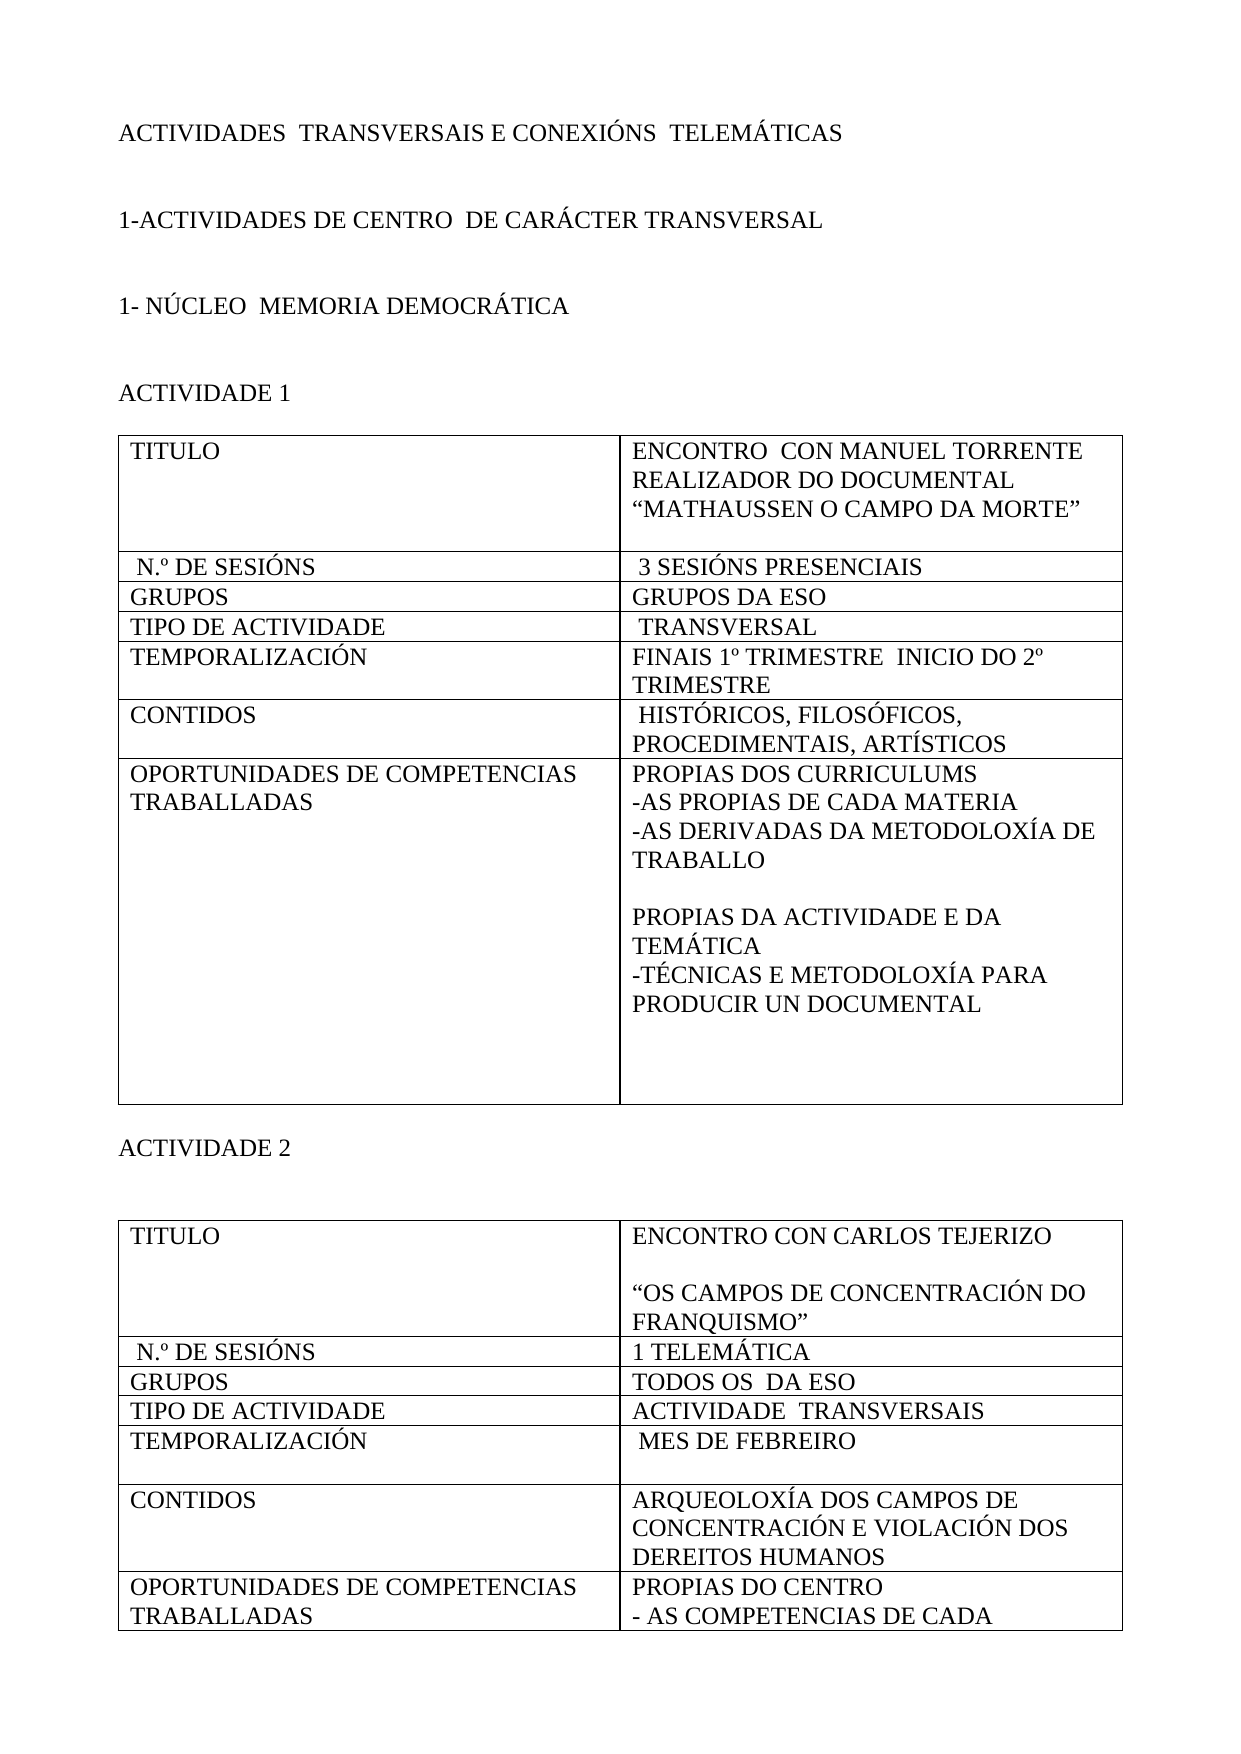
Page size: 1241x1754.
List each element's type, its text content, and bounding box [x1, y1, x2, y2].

table_cell OPORTUNIDADES DE COMPETENCIAS TRABALLADAS [119, 759, 619, 1104]
table_cell N.º DE SESIÓNS [119, 552, 619, 581]
table_cell PROPIAS DOS CURRICULUMS -AS PROPIAS DE CADA MATERIA -AS DERIVADAS DA METODOLOXÍA DE TRABALLO PROPIAS DA ACTIVIDADE E DA TEMÁTICA -TÉCNICAS E METODOLOXÍA PARA PRODUCIR UN DOCUMENTAL [621, 759, 1122, 1104]
table_cell GRUPOS [119, 582, 619, 611]
table_cell TIPO DE ACTIVIDADE [119, 1396, 619, 1425]
table_cell HISTÓRICOS, FILOSÓFICOS, PROCEDIMENTAIS, ARTÍSTICOS [621, 700, 1122, 758]
table_cell GRUPOS [119, 1367, 619, 1395]
table_header ENCONTRO CON CARLOS TEJERIZO “OS CAMPOS DE CONCENTRACIÓN DO FRANQUISMO” [621, 1221, 1122, 1336]
table_cell FINAIS 1º TRIMESTRE INICIO DO 2º TRIMESTRE [621, 642, 1122, 699]
table_cell N.º DE SESIÓNS [119, 1337, 619, 1366]
table_cell 3 SESIÓNS PRESENCIAIS [621, 552, 1122, 581]
table_cell MES DE FEBREIRO [621, 1426, 1122, 1484]
table_cell TEMPORALIZACIÓN [119, 642, 619, 699]
text 1- NÚCLEO MEMORIA DEMOCRÁTICA [118, 291, 1122, 320]
table_cell ACTIVIDADE TRANSVERSAIS [621, 1396, 1122, 1425]
table_cell TIPO DE ACTIVIDADE [119, 612, 619, 641]
table_cell GRUPOS DA ESO [621, 582, 1122, 611]
table_cell CONTIDOS [119, 1485, 619, 1571]
table_cell PROPIAS DO CENTRO - AS COMPETENCIAS DE CADA [621, 1572, 1122, 1629]
table_cell 1 TELEMÁTICA [621, 1337, 1122, 1366]
table_header TITULO [119, 436, 619, 551]
table_cell ARQUEOLOXÍA DOS CAMPOS DE CONCENTRACIÓN E VIOLACIÓN DOS DEREITOS HUMANOS [621, 1485, 1122, 1571]
table_cell CONTIDOS [119, 700, 619, 758]
text ACTIVIDADE 1 [118, 378, 1122, 406]
text 1-ACTIVIDADES DE CENTRO DE CARÁCTER TRANSVERSAL [118, 205, 1122, 234]
table_header ENCONTRO CON MANUEL TORRENTE REALIZADOR DO DOCUMENTAL “MATHAUSSEN O CAMPO DA MORTE” [621, 436, 1122, 551]
table_cell TODOS OS DA ESO [621, 1367, 1122, 1395]
table_header TITULO [119, 1221, 619, 1336]
table_cell TRANSVERSAL [621, 612, 1122, 641]
table_cell OPORTUNIDADES DE COMPETENCIAS TRABALLADAS [119, 1572, 619, 1629]
table_cell TEMPORALIZACIÓN [119, 1426, 619, 1484]
text ACTIVIDADE 2 [118, 1133, 1122, 1162]
